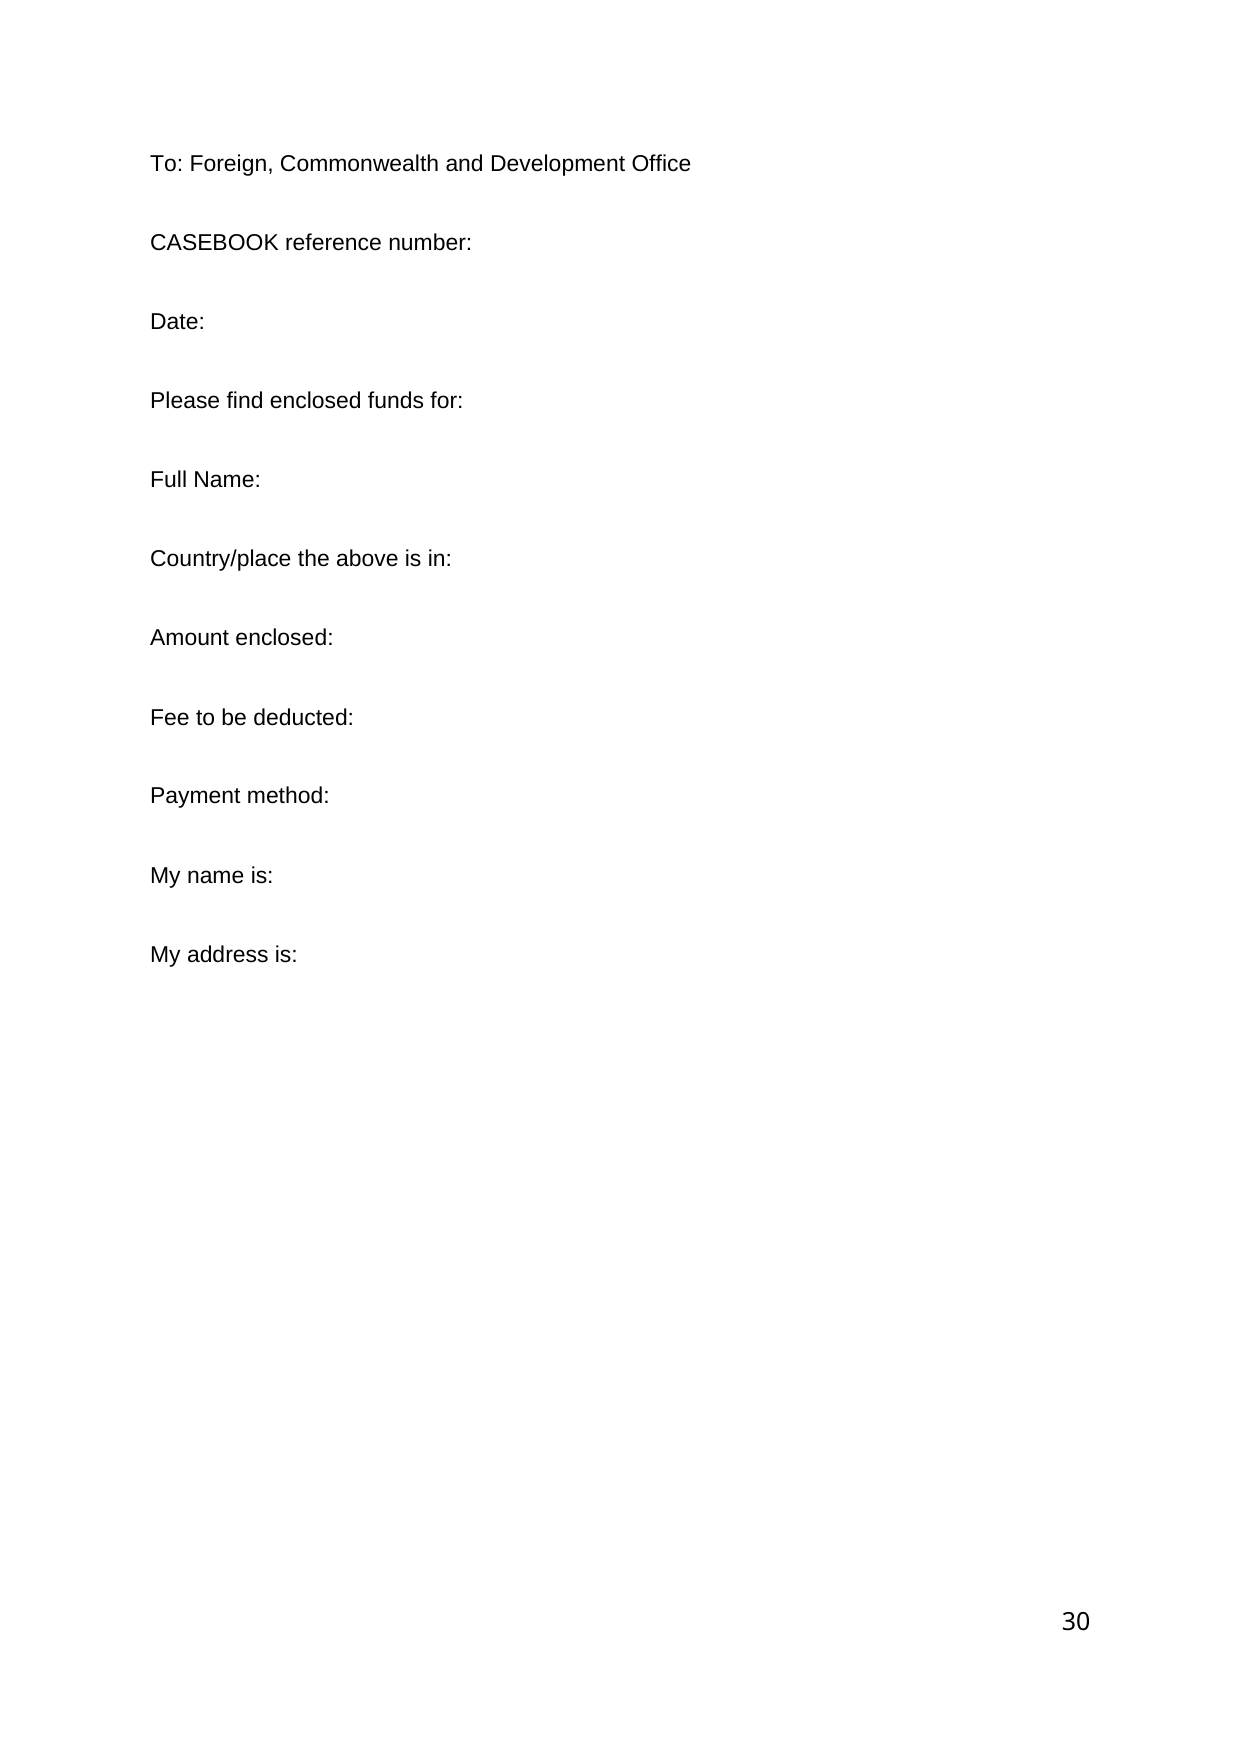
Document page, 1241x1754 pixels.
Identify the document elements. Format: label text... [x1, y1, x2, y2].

text Payment method: [150, 782, 1090, 809]
text Please find enclosed funds for: [150, 387, 1090, 413]
text CASEBOOK reference number: [150, 229, 1090, 255]
text Full Name: [150, 466, 1090, 493]
text Date: [150, 308, 1090, 334]
text To: Foreign, Commonwealth and Development Office [150, 150, 1090, 176]
text Fee to be deducted: [150, 703, 1090, 730]
text Amount enclosed: [150, 624, 1090, 651]
text My name is: [150, 862, 1090, 888]
text Country/place the above is in: [150, 545, 1090, 572]
text My address is: [150, 941, 1090, 967]
